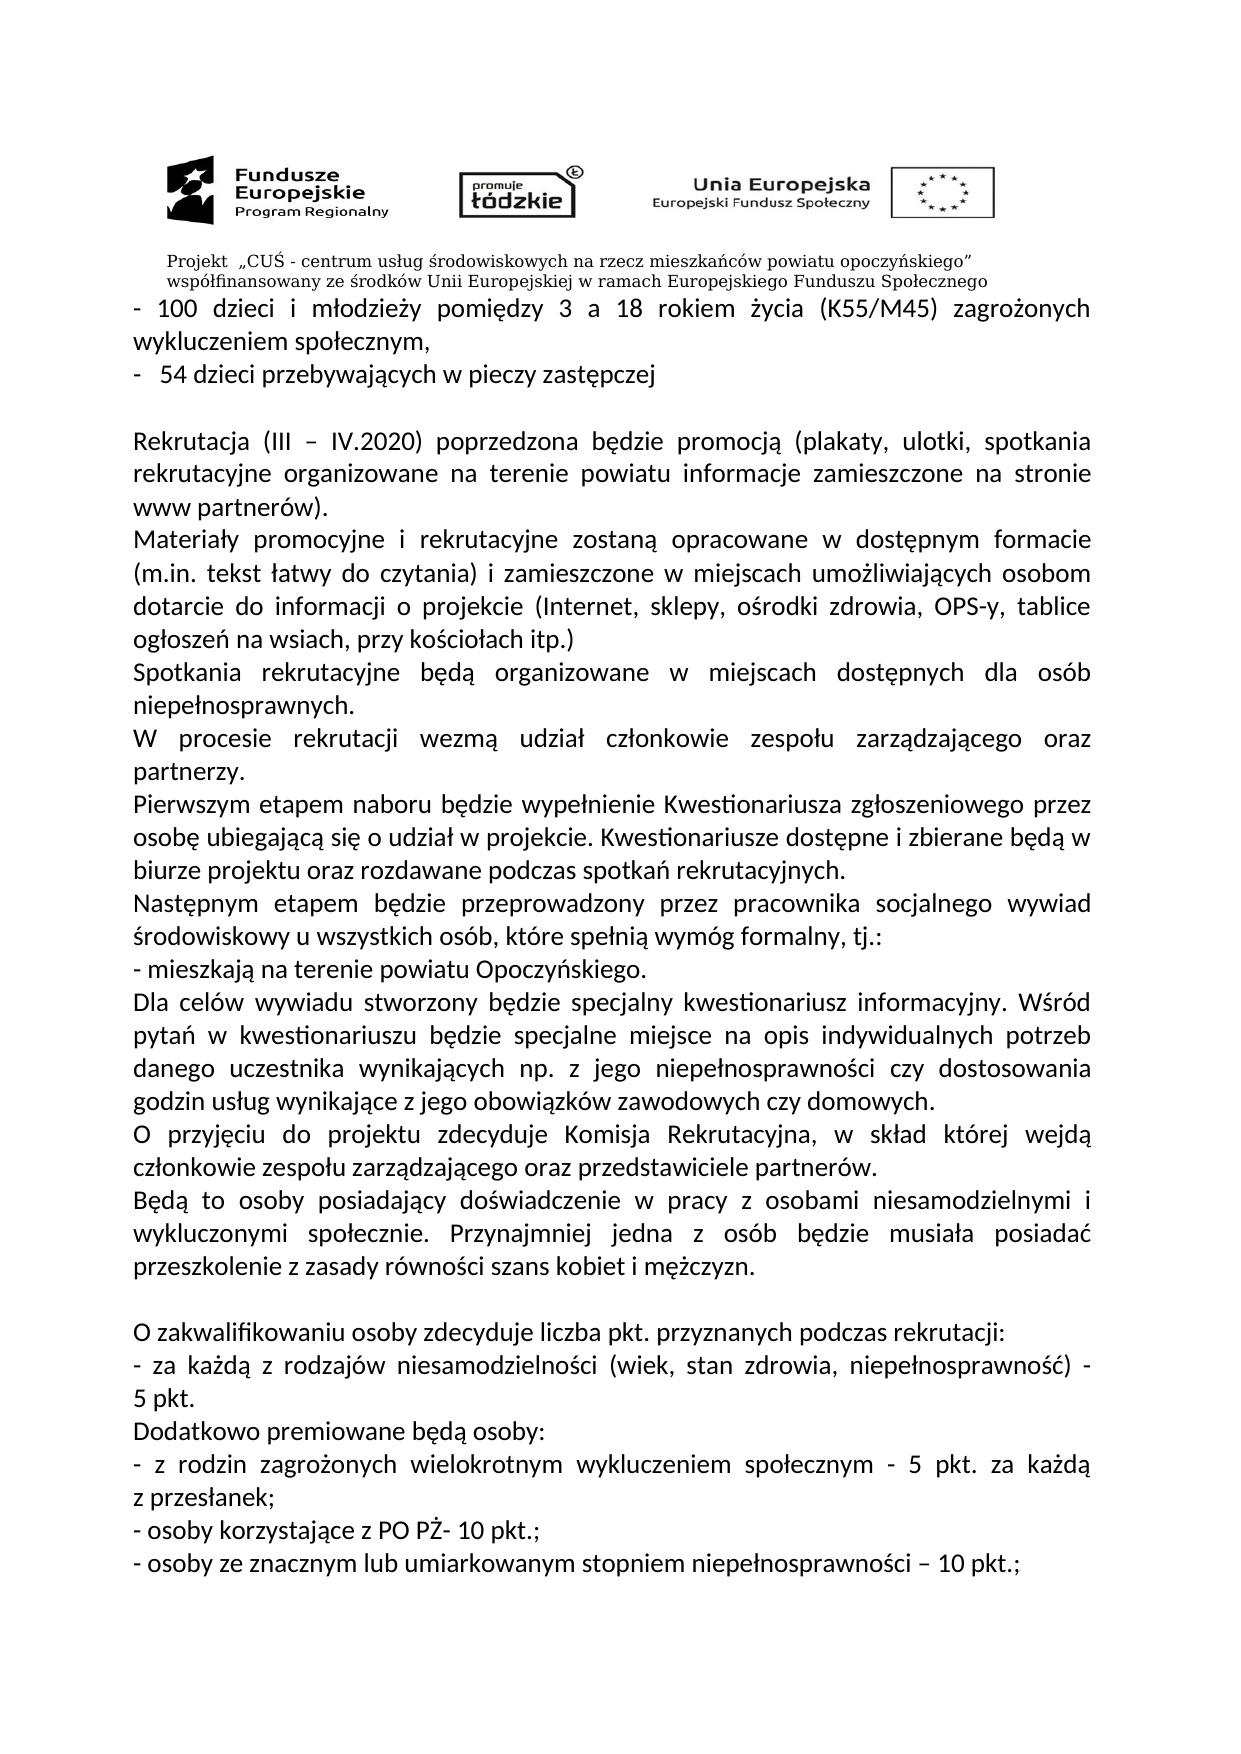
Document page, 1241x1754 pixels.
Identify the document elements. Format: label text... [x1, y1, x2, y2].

table_cell - 100 dzieci i młodzieży pomiędzy 3 a 18 rokiem życia (K55/M45) zagrożonych wykluczeniem społecznym, - 54 dzieci przebywających w pieczy zastępczej Rekrutacja (III – IV.2020) poprzedzona będzie promocją (plakaty, ulotki, spotkania rekrutacyjne organizowane na terenie powiatu informacje zamieszczone na stronie www partnerów). Materiały promocyjne i rekrutacyjne zostaną opracowane w dostępnym formacie (m.in. tekst łatwy do czytania) i zamieszczone w miejscach umożliwiających osobom dotarcie do informacji o projekcie (Internet, sklepy, ośrodki zdrowia, OPS-y, tablice ogłoszeń na wsiach, przy kościołach itp.) Spotkania rekrutacyjne będą organizowane w miejscach dostępnych dla osób niepełnosprawnych. W procesie rekrutacji wezmą udział członkowie zespołu zarządzającego oraz partnerzy. Pierwszym etapem naboru będzie wypełnienie Kwestionariusza zgłoszeniowego przez osobę ubiegającą się o udział w projekcie. Kwestionariusze dostępne i zbierane będą w biurze projektu oraz rozdawane podczas spotkań rekrutacyjnych. Następnym etapem będzie przeprowadzony przez pracownika socjalnego wywiad środowiskowy u wszystkich osób, które spełnią wymóg formalny, tj.: - mieszkają na terenie powiatu Opoczyńskiego. Dla celów wywiadu stworzony będzie specjalny kwestionariusz informacyjny. Wśród pytań w kwestionariuszu będzie specjalne miejsce na opis indywidualnych potrzeb danego uczestnika wynikających np. z jego niepełnosprawności czy dostosowania godzin usług wynikające z jego obowiązków zawodowych czy domowych. O przyjęciu do projektu zdecyduje Komisja Rekrutacyjna, w skład której wejdą członkowie zespołu zarządzającego oraz przedstawiciele partnerów. Będą to osoby posiadający doświadczenie w pracy z osobami niesamodzielnymi i wykluczonymi społecznie. Przynajmniej jedna z osób będzie musiała posiadać przeszkolenie z zasady równości szans kobiet i mężczyzn. O zakwalifikowaniu osoby zdecyduje liczba pkt. przyznanych podczas rekrutacji: - za każdą z rodzajów niesamodzielności (wiek, stan zdrowia, niepełnosprawność) - 5 pkt. Dodatkowo premiowane będą osoby: - z rodzin zagrożonych wielokrotnym wykluczeniem społecznym - 5 pkt. za każdą z przesłanek; - osoby korzystające z PO PŻ- 10 pkt.; - osoby ze znacznym lub umiarkowanym stopniem niepełnosprawności – 10 pkt.; [133, 292, 1093, 1579]
picture [149, 131, 1008, 250]
